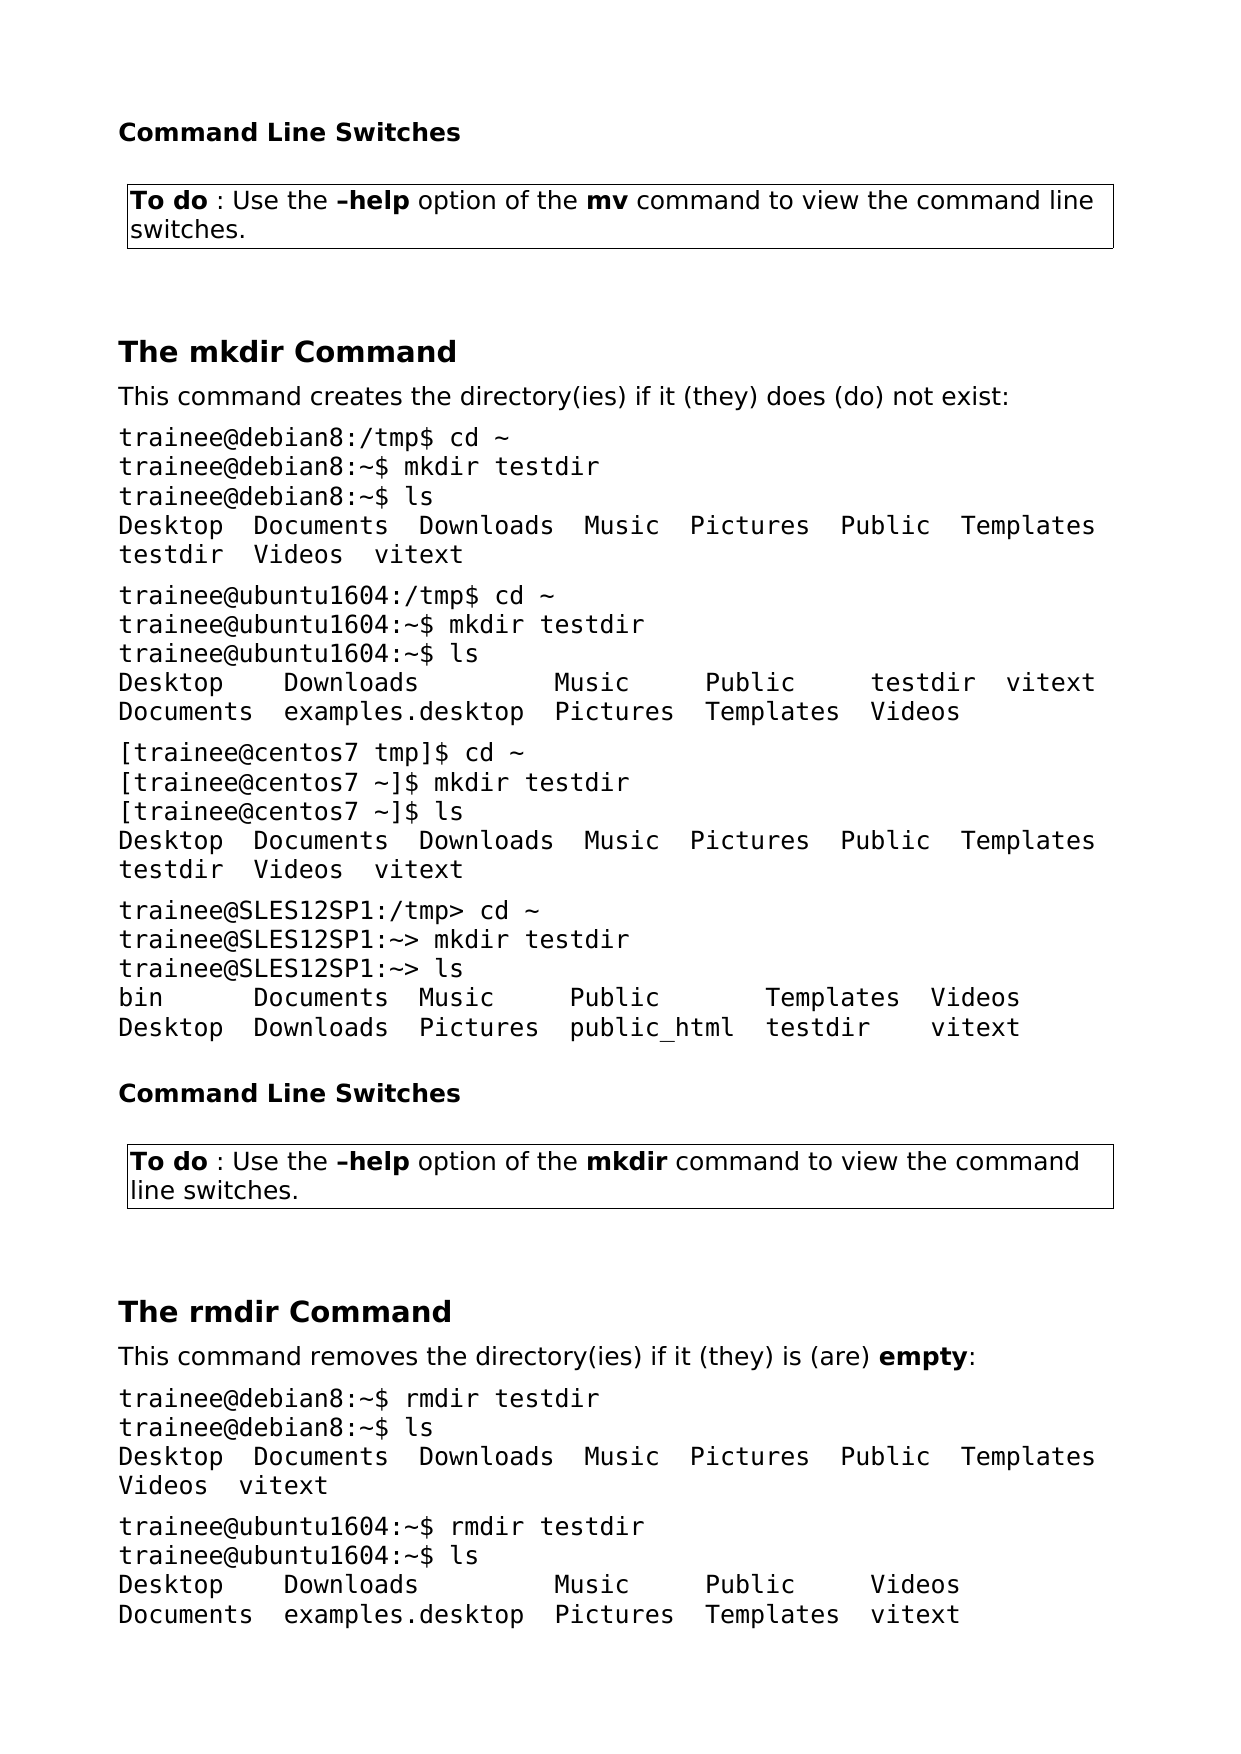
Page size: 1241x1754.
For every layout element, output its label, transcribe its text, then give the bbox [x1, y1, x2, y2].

subtitle Command Line Switches [118, 1079, 1122, 1108]
text This command removes the directory(ies) if it (they) is (are) empty: [118, 1342, 1122, 1371]
text [trainee@centos7 tmp]$ cd ~ [trainee@centos7 ~]$ mkdir testdir [trainee@centos7 ~]$ ls Desktop Documents Downloads Music Pictures Public Templates testdir Videos vitext [118, 738, 1122, 884]
table_header To do : Use the –help option of the mv command to view the command line switches. [128, 185, 1113, 248]
subtitle Command Line Switches [118, 118, 1122, 147]
text This command creates the directory(ies) if it (they) does (do) not exist: [118, 382, 1122, 411]
text trainee@debian8:/tmp$ cd ~ trainee@debian8:~$ mkdir testdir trainee@debian8:~$ ls Desktop Documents Downloads Music Pictures Public Templates testdir Videos vitext [118, 423, 1122, 569]
text trainee@debian8:~$ rmdir testdir trainee@debian8:~$ ls Desktop Documents Downloads Music Pictures Public Templates Videos vitext [118, 1384, 1122, 1501]
text trainee@ubuntu1604:/tmp$ cd ~ trainee@ubuntu1604:~$ mkdir testdir trainee@ubuntu1604:~$ ls Desktop Downloads Music Public testdir vitext Documents examples.desktop Pictures Templates Videos [118, 581, 1122, 727]
text trainee@SLES12SP1:/tmp> cd ~ trainee@SLES12SP1:~> mkdir testdir trainee@SLES12SP1:~> ls bin Documents Music Public Templates Videos Desktop Downloads Pictures public_html testdir vitext [118, 896, 1122, 1042]
text trainee@ubuntu1604:~$ rmdir testdir trainee@ubuntu1604:~$ ls Desktop Downloads Music Public Videos Documents examples.desktop Pictures Templates vitext [118, 1512, 1122, 1629]
subtitle The rmdir Command [118, 1296, 1122, 1330]
table_header To do : Use the –help option of the mkdir command to view the command line switches. [128, 1145, 1113, 1208]
subtitle The mkdir Command [118, 335, 1122, 369]
